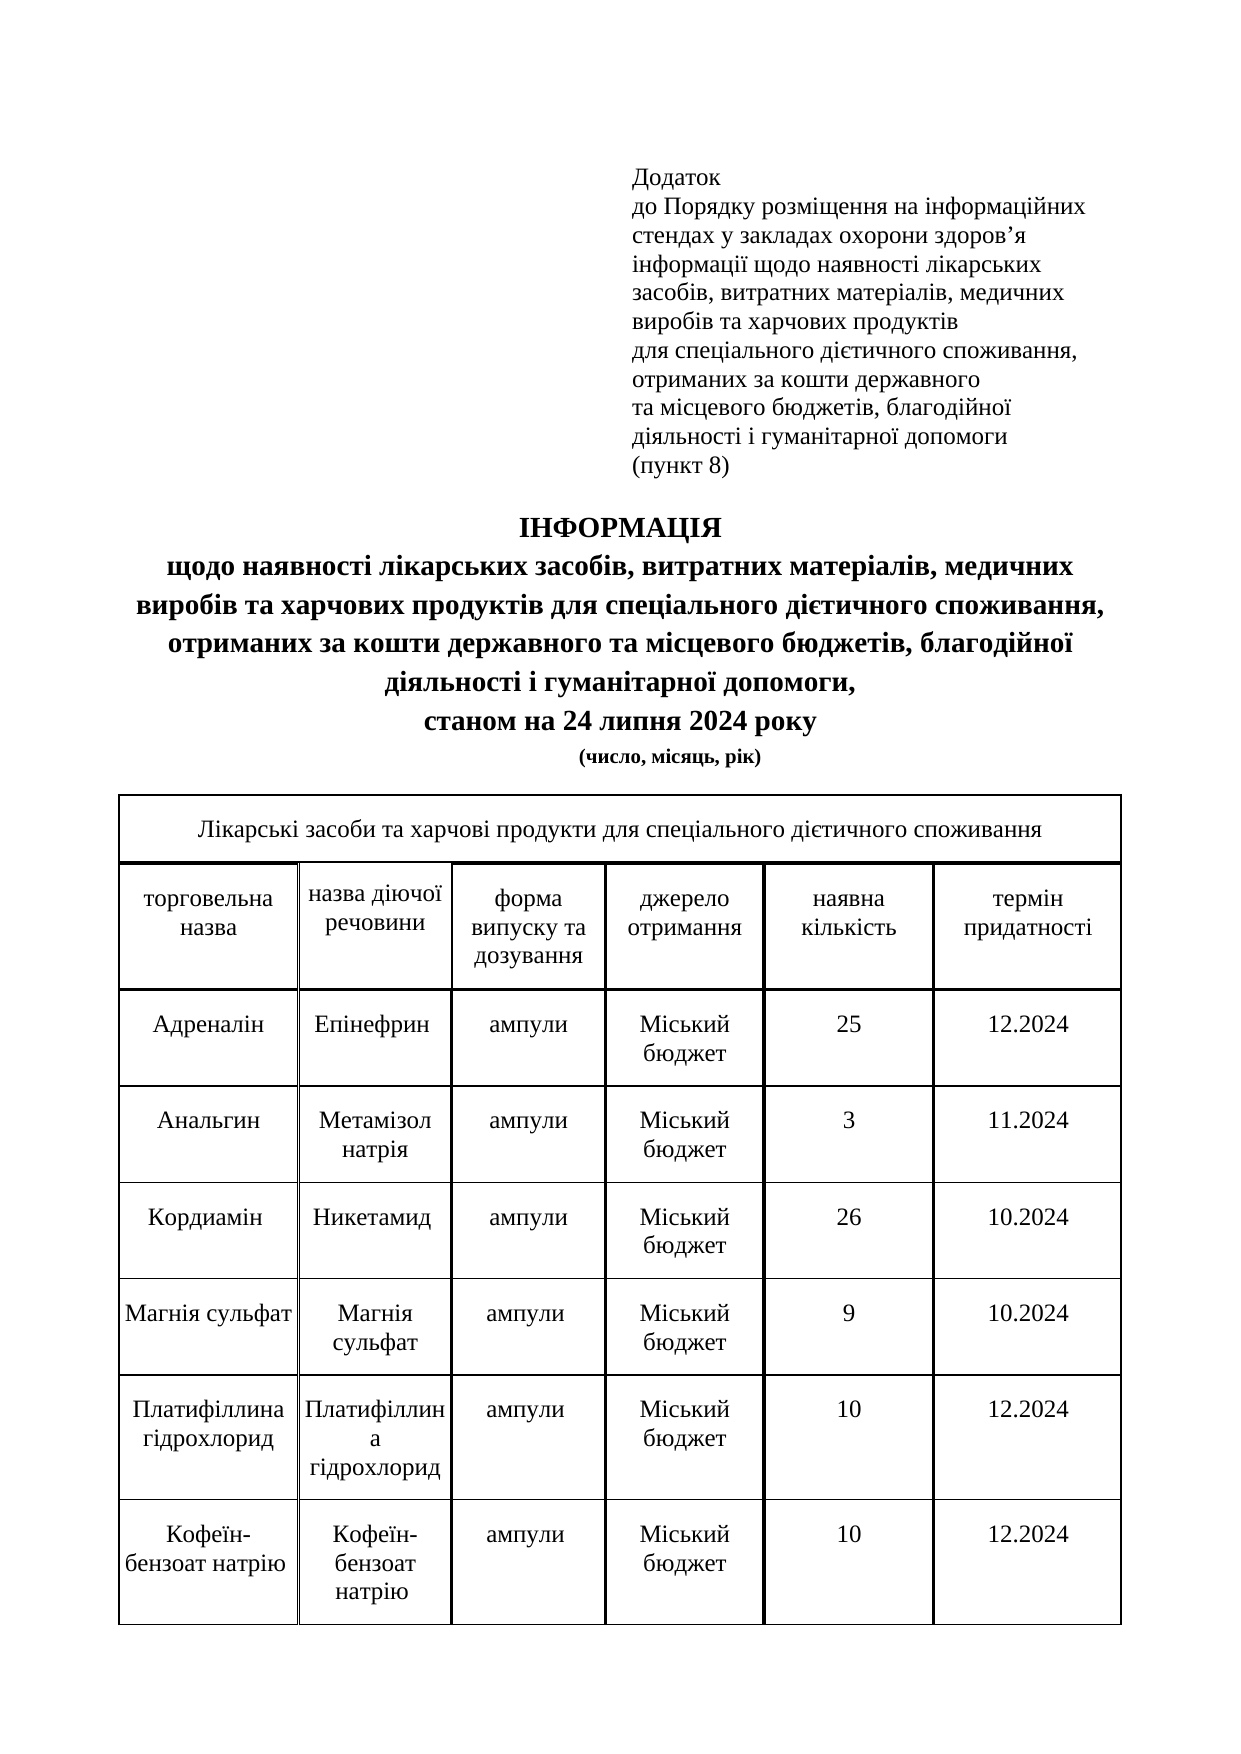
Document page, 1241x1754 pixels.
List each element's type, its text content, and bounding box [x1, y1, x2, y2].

table_cell 10 [766, 1376, 932, 1499]
table_header Додаток до Порядку розміщення на інформаційних стендах у закладах охорони здоров’я інформації щодо наявності лікарських засобів, витратних матеріалів, медичних виробів та харчових продуктів для спеціального дієтичного споживання, отриманих за кошти державного та місцевого бюджетів, благодійної діяльності і гуманітарної допомоги (пункт 8) [118, 147, 1122, 494]
table_cell джерело отримання [607, 865, 762, 988]
table_cell Никетамид [300, 1183, 450, 1278]
table_cell 11.2024 [935, 1087, 1120, 1182]
table_cell 10.2024 [935, 1183, 1120, 1278]
table_cell Платифіллина гідрохлорид [120, 1376, 297, 1499]
table_cell Магнія сульфат [120, 1279, 297, 1374]
table_cell ампули [453, 1183, 604, 1278]
table_cell 25 [766, 991, 932, 1085]
table_cell 26 [766, 1183, 932, 1278]
table_cell Міський бюджет [607, 1183, 762, 1278]
table_cell 10 [766, 1500, 932, 1624]
table_cell Епінефрин [300, 991, 450, 1085]
table_cell Анальгин [120, 1087, 297, 1182]
table_cell ампули [453, 1279, 604, 1374]
table_cell Міський бюджет [607, 1087, 762, 1182]
table_cell ампули [453, 1500, 604, 1624]
table_cell Міський бюджет [607, 1500, 762, 1624]
table_cell ампули [453, 1376, 604, 1499]
table_cell назва діючої речовини [300, 863, 451, 988]
table_cell Адреналін [120, 991, 297, 1085]
table_cell Міський бюджет [607, 1376, 762, 1499]
table_cell Міський бюджет [607, 991, 762, 1085]
table_cell Кордиамін [120, 1183, 297, 1278]
table_cell ампули [453, 991, 604, 1085]
table_cell торговельна назва [120, 865, 297, 988]
table_cell 10.2024 [935, 1279, 1120, 1374]
table_cell 9 [766, 1279, 932, 1374]
table_cell ампули [453, 1087, 604, 1182]
table_cell 3 [766, 1087, 932, 1182]
table_cell Метамізол натрія [300, 1087, 450, 1182]
table_cell Кофеїн- бензоат натрію [300, 1500, 450, 1624]
text ІНФОРМАЦІЯ щодо наявності лікарських засобів, витратних матеріалів, медичних виробів та харчових продуктів для спеціального дієтичного споживання, отриманих за кошти державного та місцевого бюджетів, благодійної діяльності і гуманітарної допомоги, станом на 24 липня 2024 року (число, місяць, рік) [118, 510, 1122, 769]
table_cell Кофеїн- бензоат натрію [120, 1500, 297, 1624]
table_cell Платифіллина гідрохлорид [300, 1376, 450, 1499]
table_cell 12.2024 [935, 991, 1120, 1085]
table_cell Магнія сульфат [300, 1279, 450, 1374]
table_cell форма випуску та дозування [453, 865, 604, 988]
table_header Лікарські засоби та харчові продукти для спеціального дієтичного споживання [120, 796, 1120, 861]
table_cell 12.2024 [935, 1500, 1120, 1624]
table_cell Міський бюджет [607, 1279, 762, 1374]
table_cell термін придатності [935, 865, 1120, 988]
table_cell наявна кількість [766, 865, 932, 988]
table_cell 12.2024 [935, 1376, 1120, 1499]
